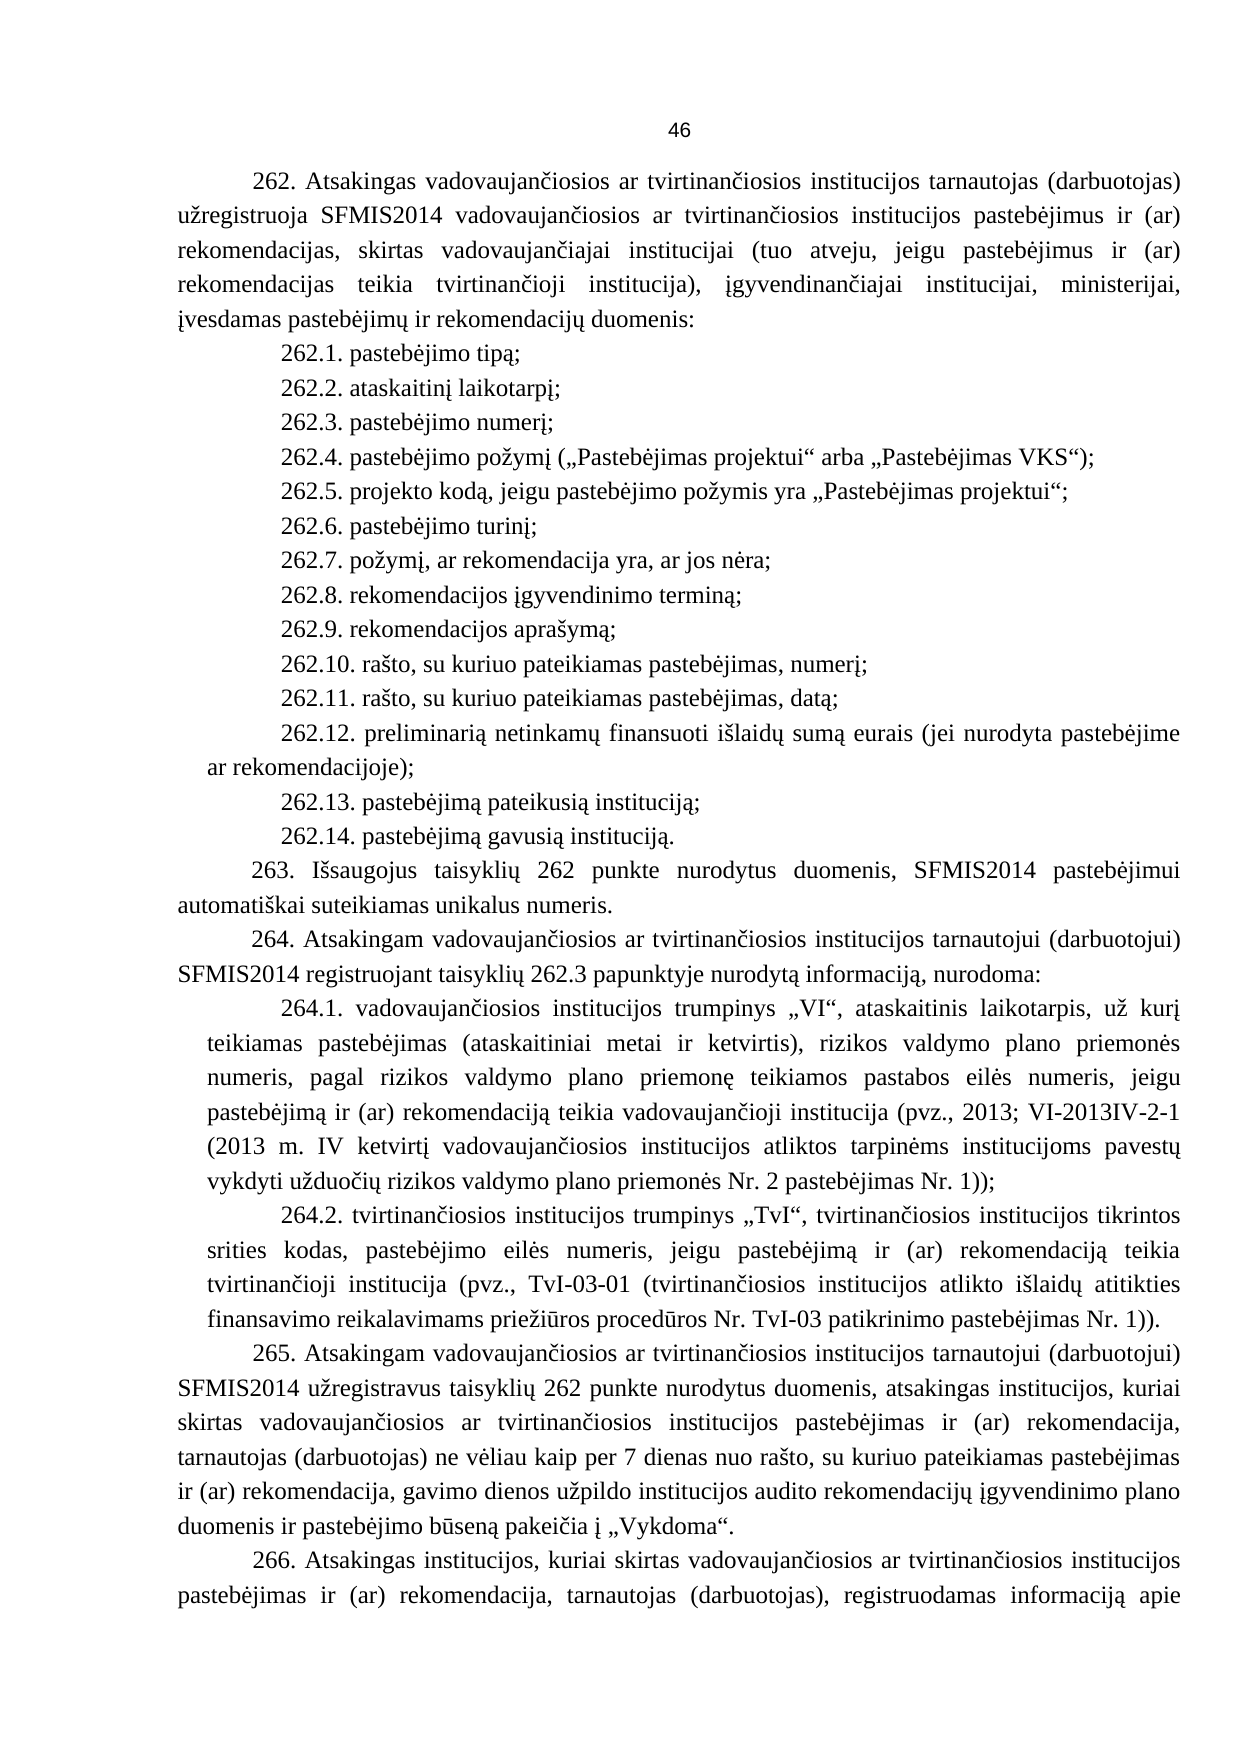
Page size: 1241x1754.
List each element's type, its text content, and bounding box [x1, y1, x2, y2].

text 264.2. tvirtinančiosios institucijos trumpinys „TvI“, tvirtinančiosios institucijos tikrintos srities kodas, pastebėjimo eilės numeris, jeigu pastebėjimą ir (ar) rekomendaciją teikia tvirtinančioji institucija (pvz., TvI-03-01 (tvirtinančiosios institucijos atlikto išlaidų atitikties finansavimo reikalavimams priežiūros procedūros Nr. TvI-03 patikrinimo pastebėjimas Nr. 1)). [207, 1200, 1181, 1333]
text 262. Atsakingas vadovaujančiosios ar tvirtinančiosios institucijos tarnautojas (darbuotojas) užregistruoja SFMIS2014 vadovaujančiosios ar tvirtinančiosios institucijos pastebėjimus ir (ar) rekomendacijas, skirtas vadovaujančiajai institucijai (tuo atveju, jeigu pastebėjimus ir (ar) rekomendacijas teikia tvirtinančioji institucija), įgyvendinančiajai institucijai, ministerijai, įvesdamas pastebėjimų ir rekomendacijų duomenis: [177, 166, 1181, 333]
text 262.3. pastebėjimo numerį; [207, 407, 1181, 436]
text 262.7. požymį, ar rekomendacija yra, ar jos nėra; [207, 545, 1181, 574]
text 262.11. rašto, su kuriuo pateikiamas pastebėjimas, datą; [207, 683, 1181, 712]
text 262.6. pastebėjimo turinį; [207, 511, 1181, 539]
text 262.8. rekomendacijos įgyvendinimo terminą; [207, 580, 1181, 608]
text 262.13. pastebėjimą pateikusią instituciją; [207, 787, 1181, 815]
text 262.14. pastebėjimą gavusią instituciją. [207, 821, 1181, 850]
text 264. Atsakingam vadovaujančiosios ar tvirtinančiosios institucijos tarnautojui (darbuotojui) SFMIS2014 registruojant taisyklių 262.3 papunktyje nurodytą informaciją, nurodoma: [177, 924, 1181, 988]
text 262.9. rekomendacijos aprašymą; [207, 614, 1181, 643]
text 262.1. pastebėjimo tipą; [207, 338, 1181, 367]
text 266. Atsakingas institucijos, kuriai skirtas vadovaujančiosios ar tvirtinančiosios institucijos pastebėjimas ir (ar) rekomendacija, tarnautojas (darbuotojas), registruodamas informaciją apie [177, 1545, 1181, 1608]
text 263. Išsaugojus taisyklių 262 punkte nurodytus duomenis, SFMIS2014 pastebėjimui automatiškai suteikiamas unikalus numeris. [177, 856, 1181, 919]
text 262.5. projekto kodą, jeigu pastebėjimo požymis yra „Pastebėjimas projektui“; [207, 476, 1181, 505]
text 262.2. ataskaitinį laikotarpį; [207, 373, 1181, 402]
text 262.10. rašto, su kuriuo pateikiamas pastebėjimas, numerį; [207, 649, 1181, 677]
text 262.4. pastebėjimo požymį („Pastebėjimas projektui“ arba „Pastebėjimas VKS“); [207, 442, 1181, 471]
text 264.1. vadovaujančiosios institucijos trumpinys „VI“, ataskaitinis laikotarpis, už kurį teikiamas pastebėjimas (ataskaitiniai metai ir ketvirtis), rizikos valdymo plano priemonės numeris, pagal rizikos valdymo plano priemonę teikiamos pastabos eilės numeris, jeigu pastebėjimą ir (ar) rekomendaciją teikia vadovaujančioji institucija (pvz., 2013; VI-2013IV-2-1 (2013 m. IV ketvirtį vadovaujančiosios institucijos atliktos tarpinėms institucijoms pavestų vykdyti užduočių rizikos valdymo plano priemonės Nr. 2 pastebėjimas Nr. 1)); [207, 993, 1181, 1195]
text 262.12. preliminarią netinkamų finansuoti išlaidų sumą eurais (jei nurodyta pastebėjime ar rekomendacijoje); [207, 718, 1181, 781]
text 265. Atsakingam vadovaujančiosios ar tvirtinančiosios institucijos tarnautojui (darbuotojui) SFMIS2014 užregistravus taisyklių 262 punkte nurodytus duomenis, atsakingas institucijos, kuriai skirtas vadovaujančiosios ar tvirtinančiosios institucijos pastebėjimas ir (ar) rekomendacija, tarnautojas (darbuotojas) ne vėliau kaip per 7 dienas nuo rašto, su kuriuo pateikiamas pastebėjimas ir (ar) rekomendacija, gavimo dienos užpildo institucijos audito rekomendacijų įgyvendinimo plano duomenis ir pastebėjimo būseną pakeičia į „Vykdoma“. [177, 1338, 1181, 1539]
